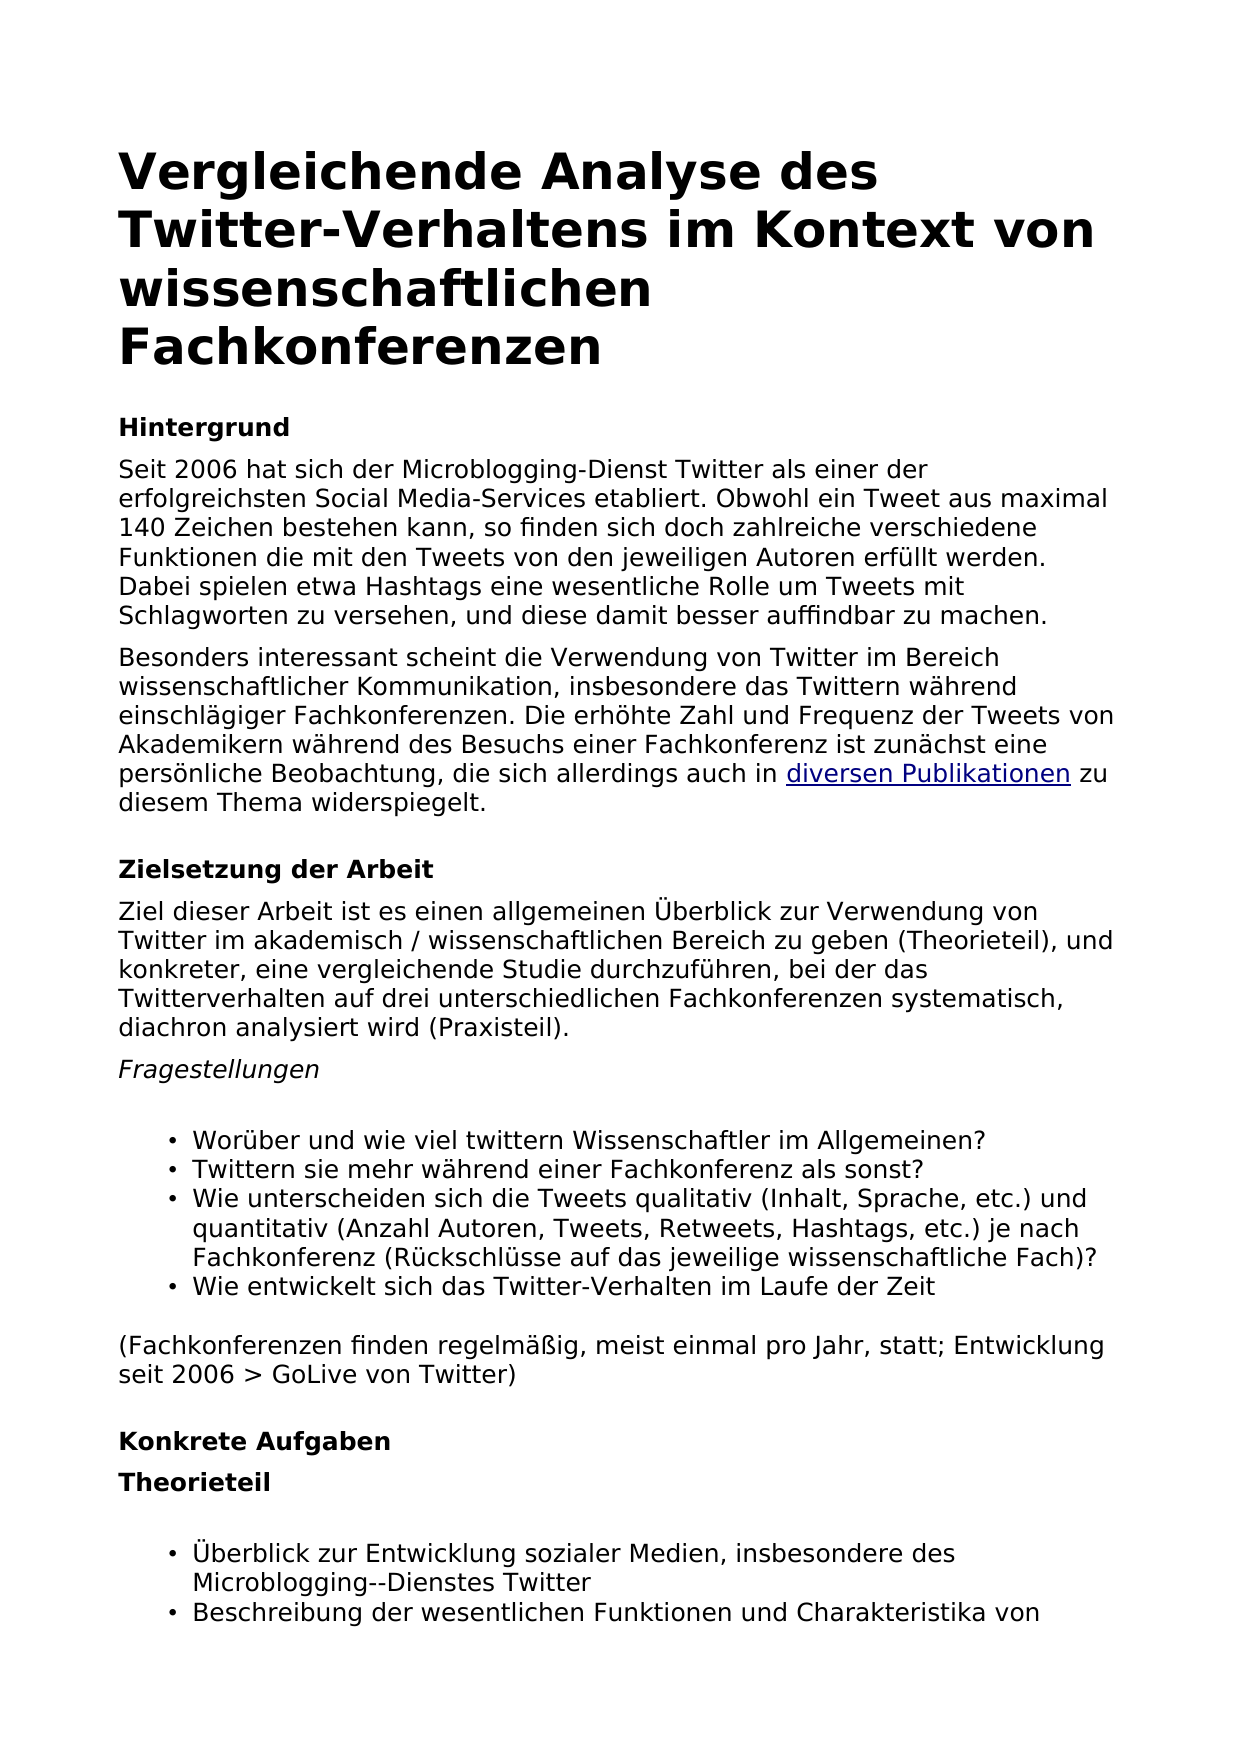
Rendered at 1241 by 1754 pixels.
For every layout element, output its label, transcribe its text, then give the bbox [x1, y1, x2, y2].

list Beschreibung der wesentlichen Funktionen und Charakteristika von [177, 1598, 1122, 1627]
text Ziel dieser Arbeit ist es einen allgemeinen Überblick zur Verwendung von Twitter im akademisch / wissenschaftlichen Bereich zu geben (Theorieteil), und konkreter, eine vergleichende Studie durchzuführen, bei der das Twitterverhalten auf drei unterschiedlichen Fachkonferenzen systematisch, diachron analysiert wird (Praxisteil). [118, 897, 1122, 1043]
list Wie entwickelt sich das Twitter-­Verhalten im Laufe der Zeit [177, 1272, 1122, 1301]
text (Fachkonferenzen finden regelmäßig, meist einmal pro Jahr, statt; Entwicklung seit 2006 > GoLive von Twitter) [118, 1331, 1122, 1389]
text Fragestellungen [118, 1055, 1122, 1084]
list Twittern sie mehr während einer Fachkonferenz als sonst? [177, 1156, 1122, 1185]
text Seit 2006 hat sich der Microblogging-­Dienst Twitter als einer der erfolgreichsten Social Media-Services etabliert. Obwohl ein Tweet aus maximal 140 Zeichen bestehen kann, so finden sich doch zahlreiche verschiedene Funktionen die mit den Tweets von den jeweiligen Autoren erfüllt werden. Dabei spielen etwa Hashtags eine wesentliche Rolle um Tweets mit Schlagworten zu versehen, und diese damit besser auffindbar zu machen. [118, 455, 1122, 630]
subtitle Zielsetzung der Arbeit [118, 855, 1122, 884]
text Theorieteil [118, 1468, 1122, 1497]
subtitle Vergleichende Analyse des Twitter-­Verhaltens im Kontext von wissenschaftlichen Fachkonferenzen [118, 143, 1122, 376]
subtitle Hintergrund [118, 413, 1122, 443]
list Worüber und wie viel twittern Wissenschaftler im Allgemeinen? [177, 1126, 1122, 1156]
list Überblick zur Entwicklung sozialer Medien, insbesondere des Microblogging-‑Dienstes Twitter [177, 1539, 1122, 1598]
subtitle Konkrete Aufgaben [118, 1427, 1122, 1456]
text Besonders interessant scheint die Verwendung von Twitter im Bereich wissenschaftlicher Kommunikation, insbesondere das Twittern während einschlägiger Fachkonferenzen. Die erhöhte Zahl und Frequenz der Tweets von Akademikern während des Besuchs einer Fachkonferenz ist zunächst eine persönliche Beobachtung, die sich allerdings auch in diversen Publikationen zu diesem Thema widerspiegelt. [118, 643, 1122, 818]
list Wie unterscheiden sich die Tweets qualitativ (Inhalt, Sprache, etc.) und quantitativ (Anzahl Autoren, Tweets, Retweets, Hashtags, etc.) je nach Fachkonferenz (Rückschlüsse auf das jeweilige wissenschaftliche Fach)? [177, 1185, 1122, 1272]
